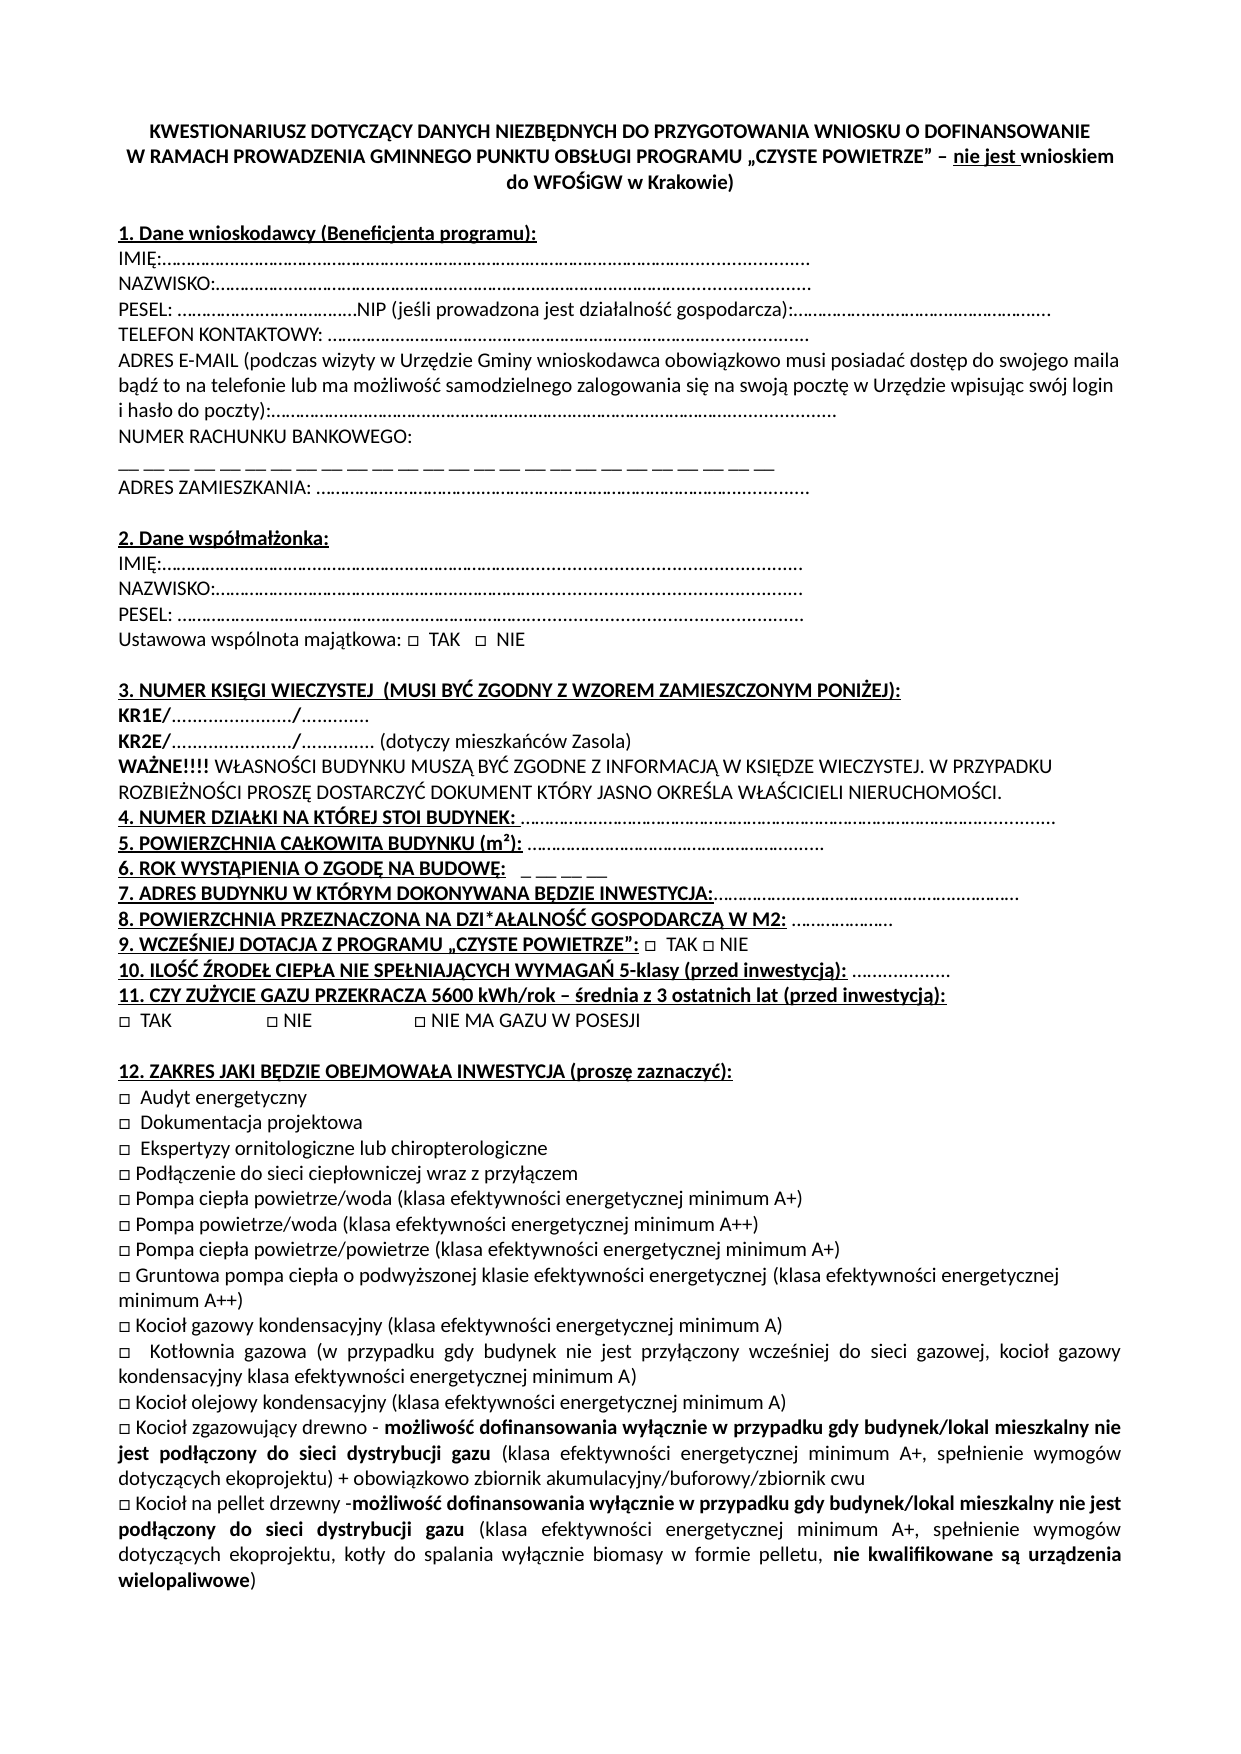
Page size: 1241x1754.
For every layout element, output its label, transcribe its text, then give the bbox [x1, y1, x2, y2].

text □ Audyt energetyczny [118, 1084, 1122, 1109]
text KWESTIONARIUSZ DOTYCZĄCY DANYCH NIEZBĘDNYCH DO PRZYGOTOWANIA WNIOSKU O DOFINANSOWANIE W RAMACH PROWADZENIA GMINNEGO PUNKTU OBSŁUGI PROGRAMU „CZYSTE POWIETRZE” – nie jest wnioskiem do WFOŚiGW w Krakowie) [118, 118, 1122, 194]
text 8. POWIERZCHNIA PRZEZNACZONA NA DZI*AŁALNOŚĆ GOSPODARCZĄ W M2: ………………… [118, 906, 1122, 931]
text 4. NUMER DZIAŁKI NA KTÓREJ STOI BUDYNEK: ……………..……………………………………………………………………............... [118, 804, 1122, 830]
text Ustawowa wspólnota majątkowa: □ TAK □ NIE [118, 626, 1122, 652]
text 9. WCZEŚNIEJ DOTACJA Z PROGRAMU „CZYSTE POWIETRZE”: □ TAK □ NIE [118, 931, 1122, 957]
text □ Kotłownia gazowa (w przypadku gdy budynek nie jest przyłączony wcześniej do sieci gazowej, kocioł gazowy kondensacyjny klasa efektywności energetycznej minimum A) [118, 1338, 1122, 1389]
text 1. Dane wnioskodawcy (Beneficjenta programu): [118, 220, 1122, 245]
text □ Kocioł olejowy kondensacyjny (klasa efektywności energetycznej minimum A) [118, 1389, 1122, 1414]
text 11. CZY ZUŻYCIE GAZU PRZEKRACZA 5600 kWh/rok – średnia z 3 ostatnich lat (przed inwestycją): [118, 982, 1122, 1008]
text □ Pompa powietrze/woda (klasa efektywności energetycznej minimum A++) [118, 1211, 1122, 1236]
text NUMER RACHUNKU BANKOWEGO: [118, 423, 1122, 448]
text ADRES ZAMIESZKANIA: ……………..……………..……………..……………………………….............. [118, 474, 1122, 499]
text KR2E/......................./.............. (dotyczy mieszkańców Zasola) [118, 728, 1122, 753]
text □ Ekspertyzy ornitologiczne lub chiropterologiczne [118, 1135, 1122, 1160]
text 2. Dane współmałżonka: [118, 525, 1122, 550]
text TELEFON KONTAKTOWY: ……………..……………..………………………..…………….................... [118, 321, 1122, 347]
text IMIĘ:……………..……………..……………..……………………..................................................... [118, 550, 1122, 576]
text 3. NUMER KSIĘGI WIECZYSTEJ (MUSI BYĆ ZGODNY Z WZOREM ZAMIESZCZONYM PONIŻEJ): KR1E/......................./............. [118, 677, 1122, 728]
text 12. ZAKRES JAKI BĘDZIE OBEJMOWAŁA INWESTYCJA (proszę zaznaczyć): [118, 1058, 1122, 1084]
text PESEL: ……………..……………..……………..…………………..................................................... [118, 601, 1122, 626]
text __ __ __ __ __ __ __ __ __ __ __ __ __ __ __ __ __ __ __ __ __ __ __ __ __ __ [118, 448, 1122, 474]
text □ TAK □ NIE □ NIE MA GAZU W POSESJI [118, 1008, 1122, 1033]
text ADRES E-MAIL (podczas wizyty w Urzędzie Gminy wnioskodawca obowiązkowo musi posiadać dostęp do swojego maila bądź to na telefonie lub ma możliwość samodzielnego zalogowania się na swoją pocztę w Urzędzie wpisując swój login i hasło do poczty):……………..……………..……………..………..……………..……………..................... [118, 347, 1122, 423]
text □ Pompa ciepła powietrze/powietrze (klasa efektywności energetycznej minimum A+) [118, 1236, 1122, 1262]
text 6. ROK WYSTĄPIENIA O ZGODĘ NA BUDOWĘ: _ __ __ __ [118, 855, 1122, 881]
text □ Dokumentacja projektowa [118, 1109, 1122, 1135]
text □ Gruntowa pompa ciepła o podwyższonej klasie efektywności energetycznej (klasa efektywności energetycznej minimum A++) [118, 1262, 1122, 1313]
text □ Kocioł zgazowujący drewno - możliwość dofinansowania wyłącznie w przypadku gdy budynek/lokal mieszkalny nie jest podłączony do sieci dystrybucji gazu (klasa efektywności energetycznej minimum A+, spełnienie wymogów dotyczących ekoprojektu) + obowiązkowo zbiornik akumulacyjny/buforowy/zbiornik cwu [118, 1414, 1122, 1491]
text IMIĘ:……………..……………..……………..…………………….……………..……………........................ [118, 245, 1122, 271]
text 7. ADRES BUDYNKU W KTÓRYM DOKONYWANA BĘDZIE INWESTYCJA:……………..……………..……………..………… [118, 881, 1122, 906]
text NAZWISKO:……………..……………..……………..……………................................................... [118, 576, 1122, 601]
text NAZWISKO:……………..……………..……………..…………….……………..…………......................... [118, 271, 1122, 296]
text □ Pompa ciepła powietrze/woda (klasa efektywności energetycznej minimum A+) [118, 1186, 1122, 1211]
text 10. ILOŚĆ ŹRODEŁ CIEPŁA NIE SPEŁNIAJĄCYCH WYMAGAŃ 5-klasy (przed inwestycją): …................ [118, 957, 1122, 982]
text PESEL: ……………..……………..…NIP (jeśli prowadzona jest działalność gospodarcza):……………..……………..…………….... [118, 296, 1122, 321]
text WAŻNE!!!! WŁASNOŚCI BUDYNKU MUSZĄ BYĆ ZGODNE Z INFORMACJĄ W KSIĘDZE WIECZYSTEJ. W PRZYPADKU ROZBIEŻNOŚCI PROSZĘ DOSTARCZYĆ DOKUMENT KTÓRY JASNO OKREŚLA WŁAŚCICIELI NIERUCHOMOŚCI. [118, 753, 1122, 804]
text □ Kocioł gazowy kondensacyjny (klasa efektywności energetycznej minimum A) [118, 1313, 1122, 1338]
text □ Kocioł na pellet drzewny -możliwość dofinansowania wyłącznie w przypadku gdy budynek/lokal mieszkalny nie jest podłączony do sieci dystrybucji gazu (klasa efektywności energetycznej minimum A+, spełnienie wymogów dotyczących ekoprojektu, kotły do spalania wyłącznie biomasy w formie pelletu, nie kwalifikowane są urządzenia wielopaliwowe) [118, 1491, 1122, 1592]
text □ Podłączenie do sieci ciepłowniczej wraz z przyłączem [118, 1160, 1122, 1186]
text 5. POWIERZCHNIA CAŁKOWITA BUDYNKU (m²): ……………..…………….…………………....... [118, 830, 1122, 855]
